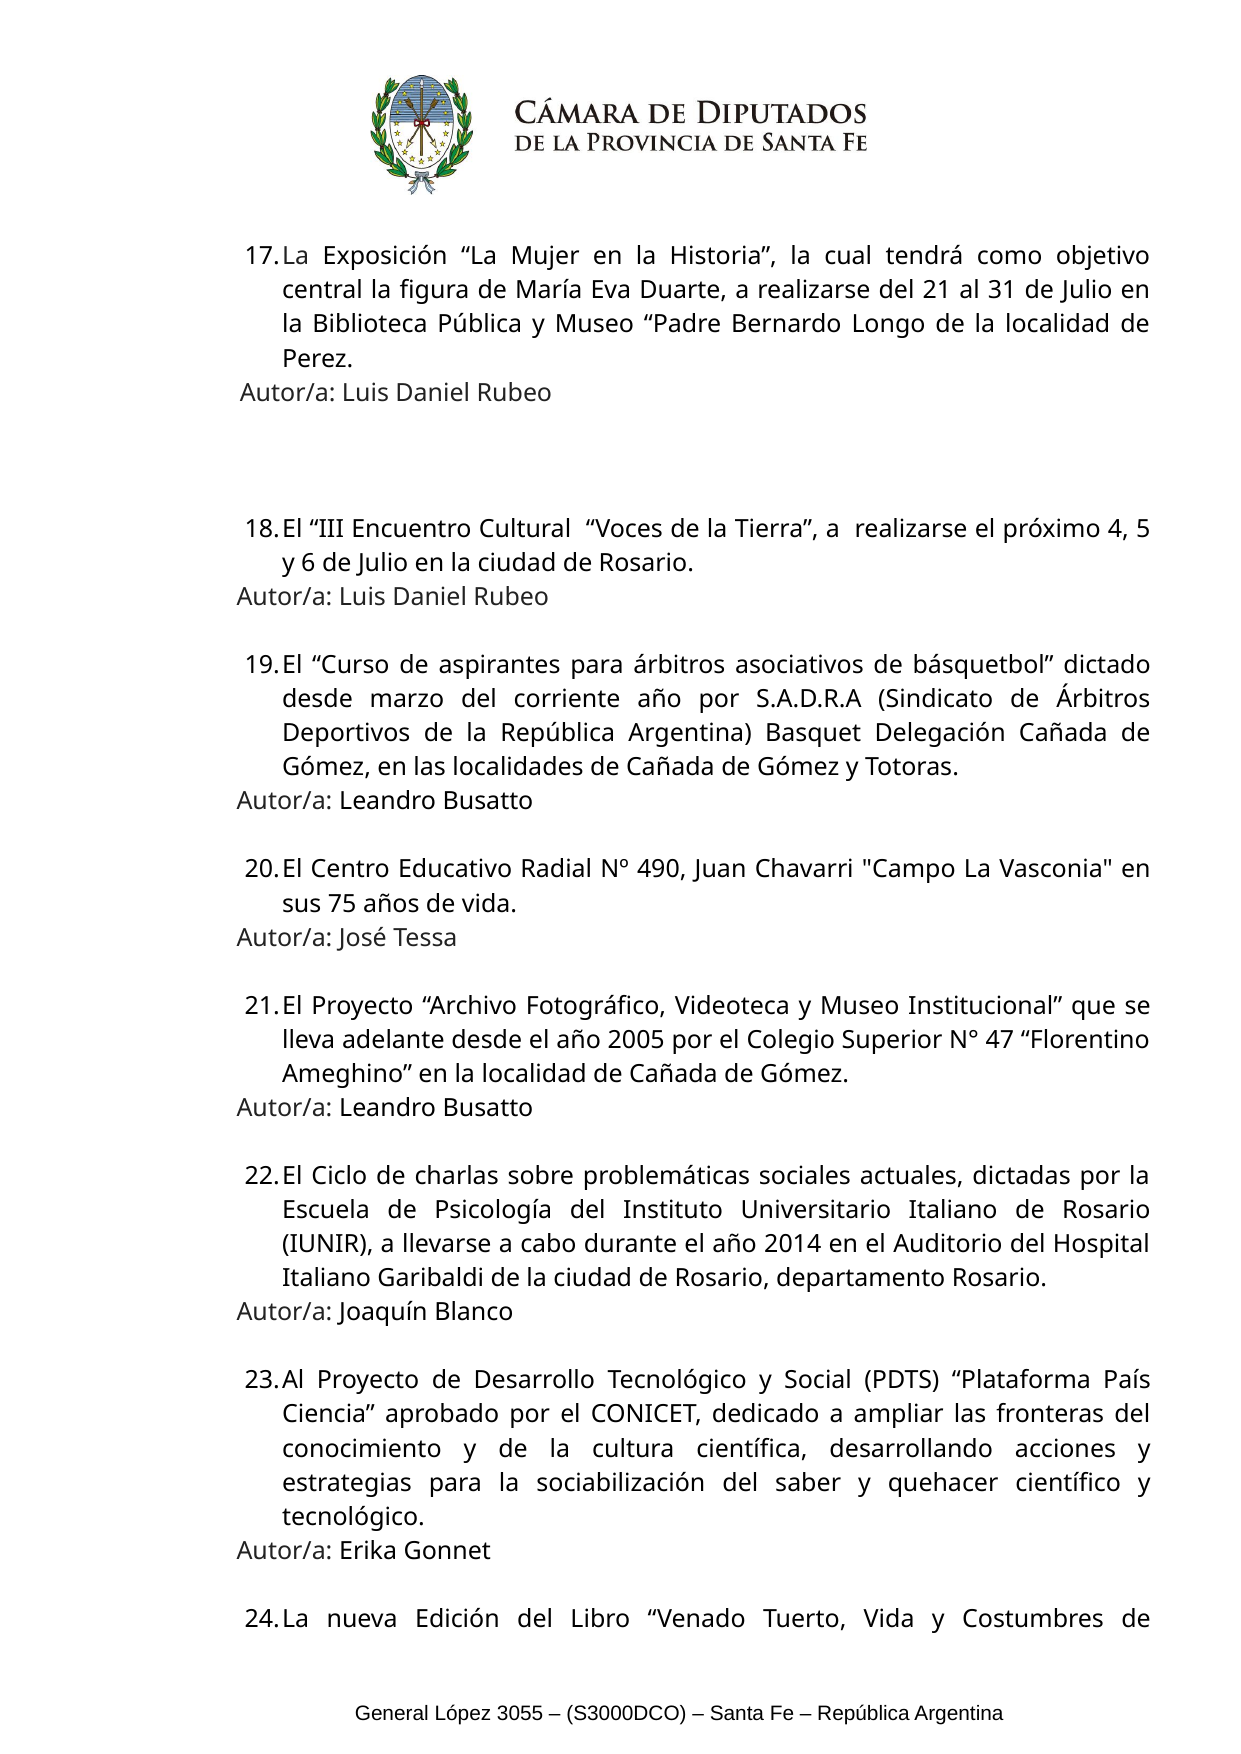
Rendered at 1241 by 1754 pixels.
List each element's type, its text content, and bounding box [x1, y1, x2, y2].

text Autor/a: Erika Gonnet [207, 1532, 1152, 1566]
list El “III Encuentro Cultural “Voces de la Tierra”, a realizarse el próximo 4, 5 y 6 de Julio en la ciudad de Rosario. [244, 511, 1152, 579]
text Autor/a: Luis Daniel Rubeo [207, 579, 1152, 613]
list La nueva Edición del Libro “Venado Tuerto, Vida y Costumbres de [244, 1601, 1152, 1634]
list La Exposición “La Mujer en la Historia”, la cual tendrá como objetivo central la figura de María Eva Duarte, a realizarse del 21 al 31 de Julio en la Biblioteca Pública y Museo “Padre Bernardo Longo de la localidad de Perez. [244, 238, 1152, 374]
picture [370, 75, 867, 199]
list El Proyecto “Archivo Fotográfico, Videoteca y Museo Institucional” que se lleva adelante desde el año 2005 por el Colegio Superior N° 47 “Florentino Ameghino” en la localidad de Cañada de Gómez. [244, 987, 1152, 1089]
text Autor/a: Leandro Busatto [207, 1089, 1152, 1124]
list El Ciclo de charlas sobre problemáticas sociales actuales, dictadas por la Escuela de Psicología del Instituto Universitario Italiano de Rosario (IUNIR), a llevarse a cabo durante el año 2014 en el Auditorio del Hospital Italiano Garibaldi de la ciudad de Rosario, departamento Rosario. [244, 1158, 1152, 1294]
text Autor/a: José Tessa [207, 919, 1152, 953]
text Autor/a: Joaquín Blanco [207, 1294, 1152, 1328]
text Autor/a: Leandro Busatto [207, 783, 1152, 817]
text Autor/a: Luis Daniel Rubeo [238, 374, 1152, 408]
list El Centro Educativo Radial Nº 490, Juan Chavarri "Campo La Vasconia" en sus 75 años de vida. [244, 851, 1152, 919]
list El “Curso de aspirantes para árbitros asociativos de básquetbol” dictado desde marzo del corriente año por S.A.D.R.A (Sindicato de Árbitros Deportivos de la República Argentina) Basquet Delegación Cañada de Gómez, en las localidades de Cañada de Gómez y Totoras. [244, 647, 1152, 783]
list Al Proyecto de Desarrollo Tecnológico y Social (PDTS) “Plataforma País Ciencia” aprobado por el CONICET, dedicado a ampliar las fronteras del conocimiento y de la cultura científica, desarrollando acciones y estrategias para la sociabilización del saber y quehacer científico y tecnológico. [244, 1362, 1152, 1532]
